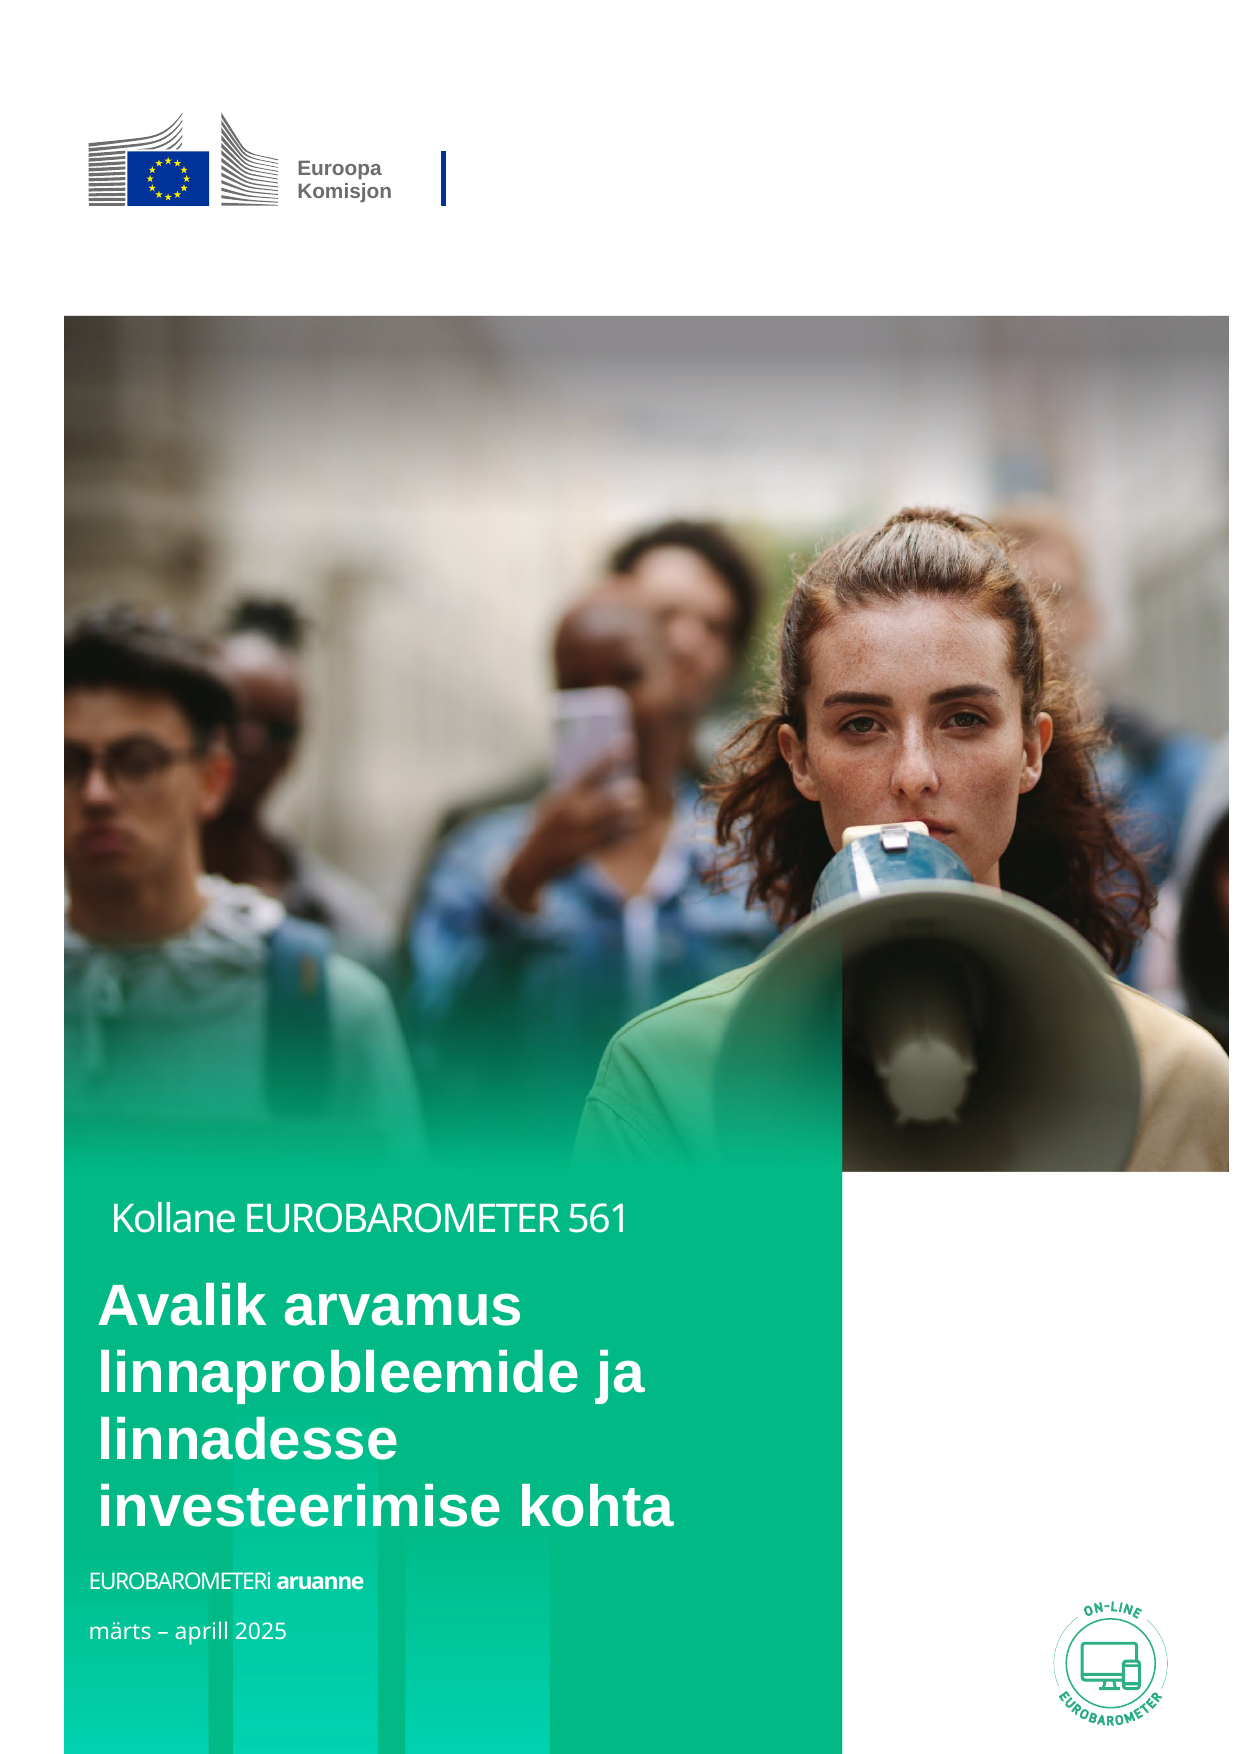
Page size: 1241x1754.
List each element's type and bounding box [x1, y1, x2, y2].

picture [64, 108, 1229, 1754]
